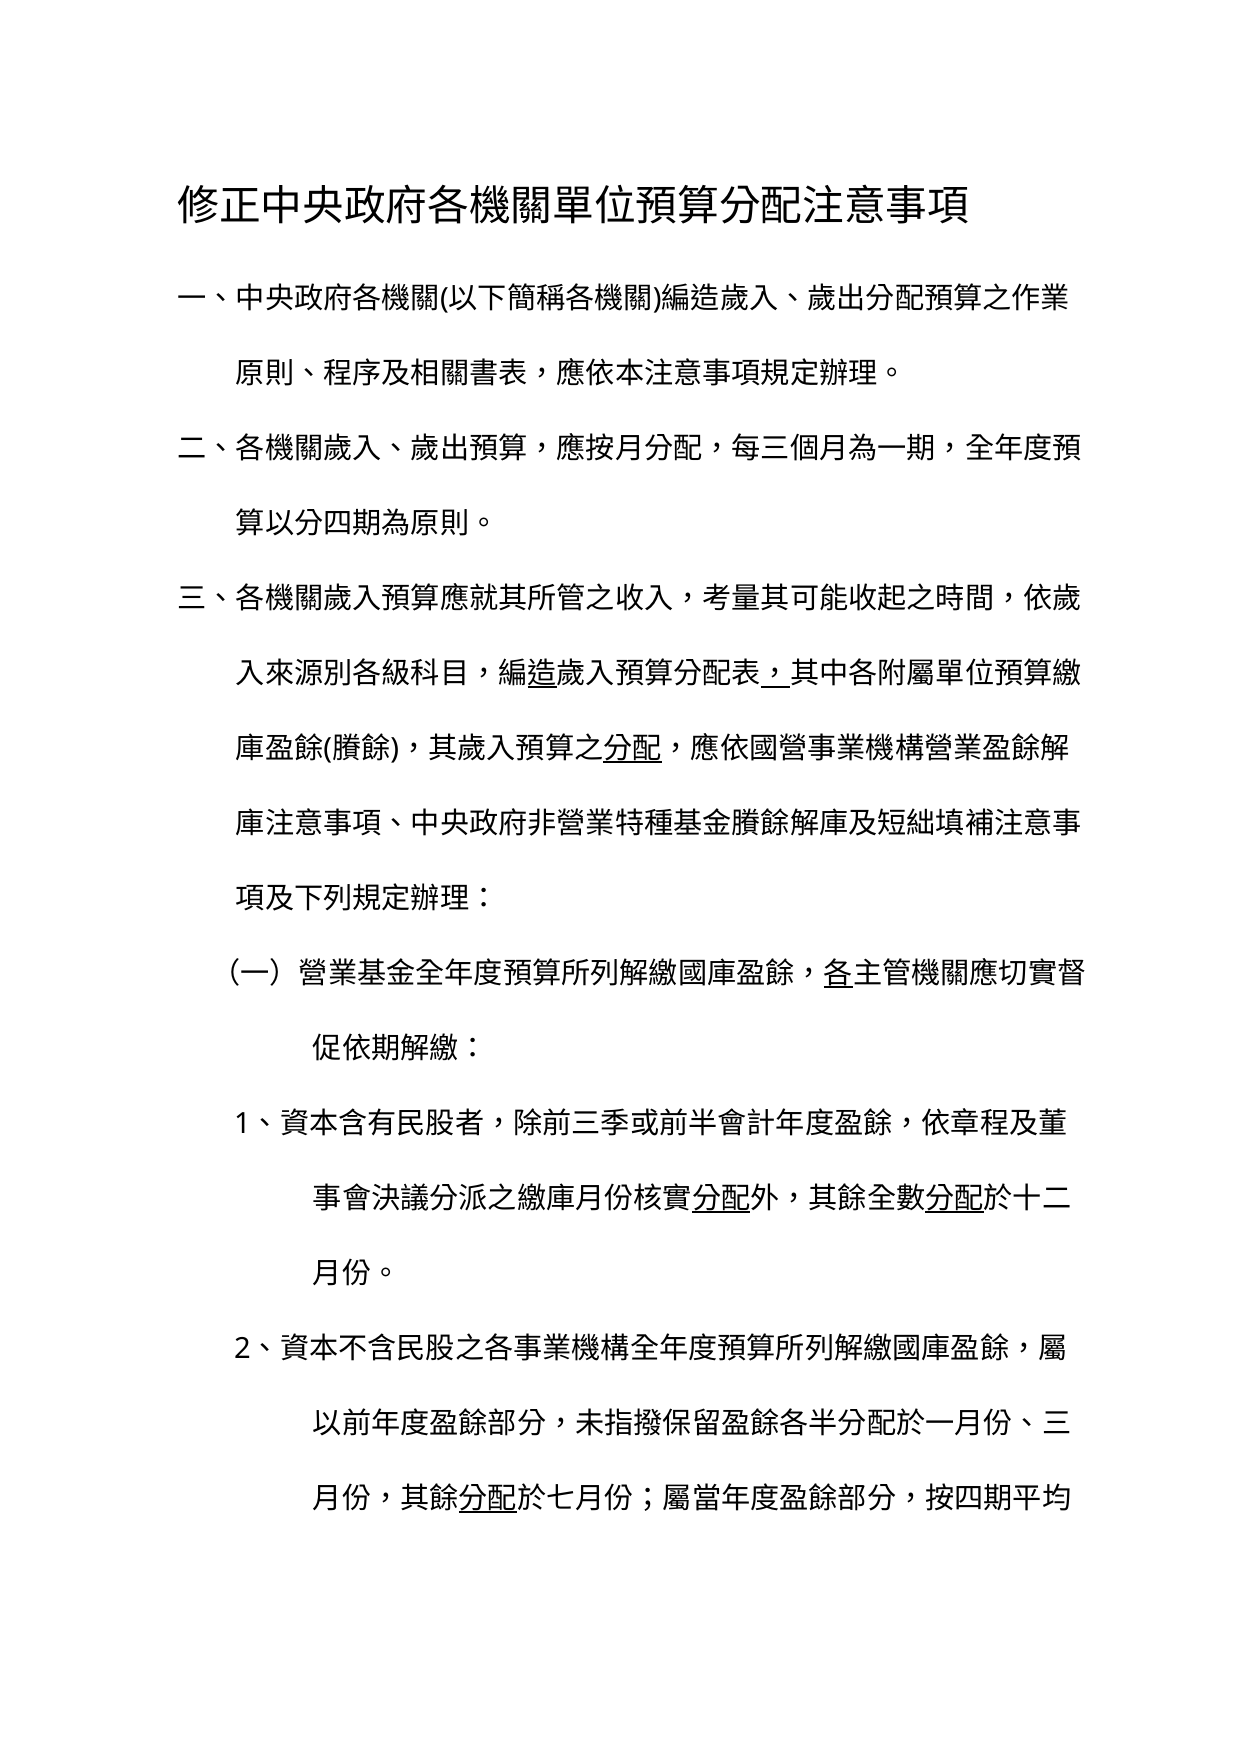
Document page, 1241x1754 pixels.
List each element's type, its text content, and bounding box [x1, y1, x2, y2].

text （一）營業基金全年度預算所列解繳國庫盈餘，各主管機關應切實督促依期解繳： [196, 933, 1092, 1083]
text 2、資本不含民股之各事業機構全年度預算所列解繳國庫盈餘，屬以前年度盈餘部分，未指撥保留盈餘各半分配於一月份、三月份，其餘分配於七月份；屬當年度盈餘部分，按四期平均 [196, 1308, 1092, 1533]
text 二、各機關歲入、歲出預算，應按月分配，每三個月為一期，全年度預算以分四期為原則。 [177, 408, 1092, 558]
text 三、各機關歲入預算應就其所管之收入，考量其可能收起之時間，依歲入來源別各級科目，編造歲入預算分配表，其中各附屬單位預算繳庫盈餘(賸餘)，其歲入預算之分配，應依國營事業機構營業盈餘解庫注意事項、中央政府非營業特種基金賸餘解庫及短絀填補注意事項及下列規定辦理： [177, 558, 1092, 933]
text 一、中央政府各機關(以下簡稱各機關)編造歲入、歲出分配預算之作業原則、程序及相關書表，應依本注意事項規定辦理。 [177, 258, 1092, 408]
text 修正中央政府各機關單位預算分配注意事項 [177, 164, 1092, 239]
text 1、資本含有民股者，除前三季或前半會計年度盈餘，依章程及董事會決議分派之繳庫月份核實分配外，其餘全數分配於十二月份。 [196, 1083, 1092, 1308]
